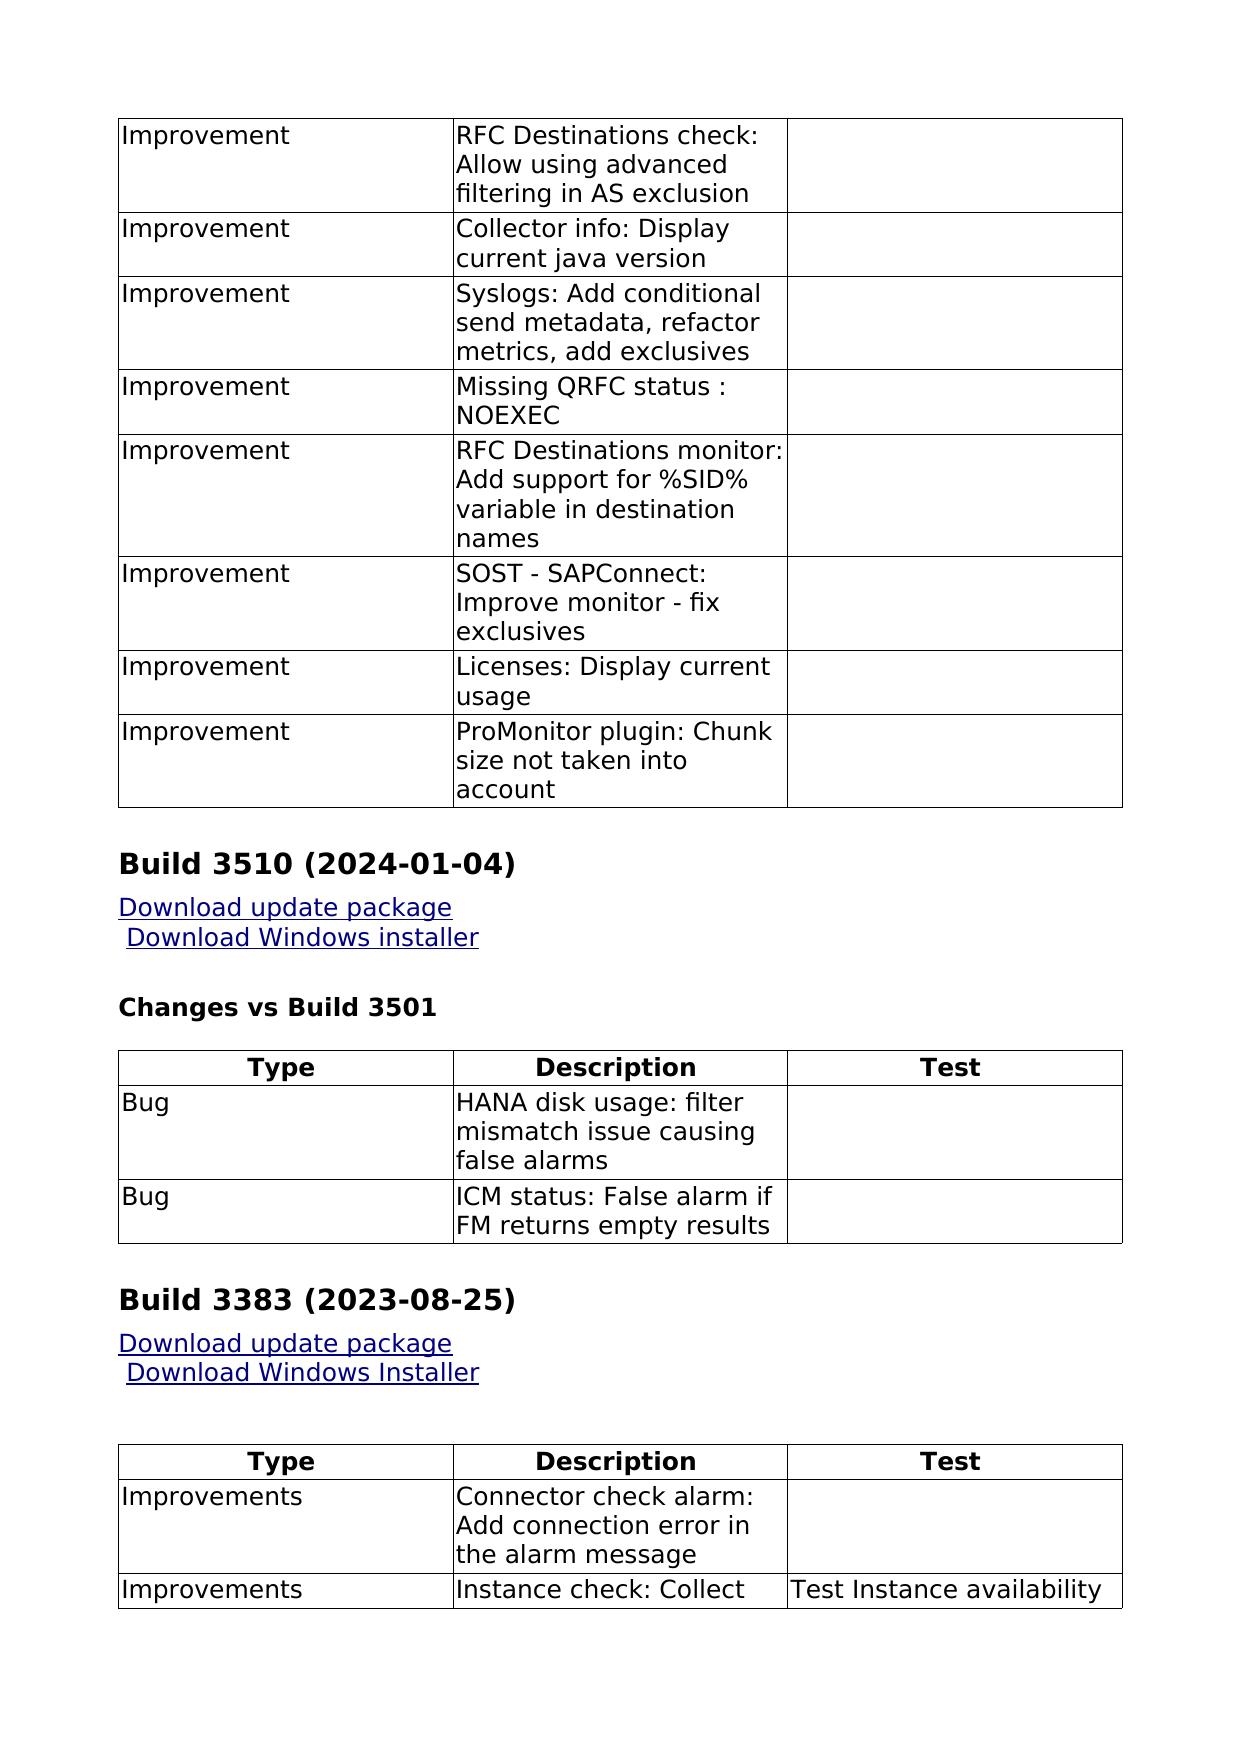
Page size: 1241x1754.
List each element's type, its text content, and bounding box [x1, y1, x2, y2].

table_header Description [454, 1445, 787, 1479]
table_cell [788, 1086, 1122, 1179]
table_cell Improvement [119, 557, 453, 649]
table_cell Syslogs: Add conditional send metadata, refactor metrics, add exclusives [454, 277, 787, 369]
table_cell RFC Destinations check: Allow using advanced filtering in AS exclusion [454, 119, 787, 212]
table_cell Improvement [119, 119, 453, 212]
table_cell Improvements [119, 1574, 453, 1608]
table_cell [788, 435, 1122, 556]
table_cell [788, 1480, 1122, 1573]
table_header Type [119, 1445, 453, 1479]
table_cell [788, 277, 1122, 369]
table_cell Test Instance availability [788, 1574, 1122, 1608]
text Download update package Download Windows installer [118, 894, 1122, 981]
table_header Type [119, 1051, 453, 1085]
table_cell Connector check alarm: Add connection error in the alarm message [454, 1480, 787, 1573]
table_header Test [788, 1051, 1122, 1085]
table_cell Improvement [119, 715, 453, 807]
table_header Test [788, 1445, 1122, 1479]
table_cell Improvements [119, 1480, 453, 1573]
table_cell [788, 715, 1122, 807]
table_cell Improvement [119, 213, 453, 276]
table_cell ICM status: False alarm if FM returns empty results [454, 1180, 787, 1243]
table_cell Bug [119, 1180, 453, 1243]
table_header Description [454, 1051, 787, 1085]
text Download update package Download Windows Installer [118, 1329, 1122, 1417]
table_cell Improvement [119, 651, 453, 714]
table_cell RFC Destinations monitor: Add support for %SID% variable in destination names [454, 435, 787, 556]
subtitle Build 3510 (2024-01-04) [118, 847, 1122, 881]
table_cell HANA disk usage: filter mismatch issue causing false alarms [454, 1086, 787, 1179]
table_cell Collector info: Display current java version [454, 213, 787, 276]
table_cell [788, 370, 1122, 433]
table_cell [788, 651, 1122, 714]
table_cell Improvement [119, 435, 453, 556]
table_cell [788, 1180, 1122, 1243]
table_cell [788, 213, 1122, 276]
table_cell SOST - SAPConnect: Improve monitor - fix exclusives [454, 557, 787, 649]
table_cell ProMonitor plugin: Chunk size not taken into account [454, 715, 787, 807]
table_cell [788, 119, 1122, 212]
table_cell Improvement [119, 370, 453, 433]
subtitle Build 3383 (2023-08-25) [118, 1283, 1122, 1317]
table_cell Improvement [119, 277, 453, 369]
table_cell Licenses: Display current usage [454, 651, 787, 714]
table_cell Instance check: Collect [454, 1574, 787, 1608]
table_cell Missing QRFC status : NOEXEC [454, 370, 787, 433]
table_cell [788, 557, 1122, 649]
text Changes vs Build 3501 [118, 994, 1122, 1023]
table_cell Bug [119, 1086, 453, 1179]
